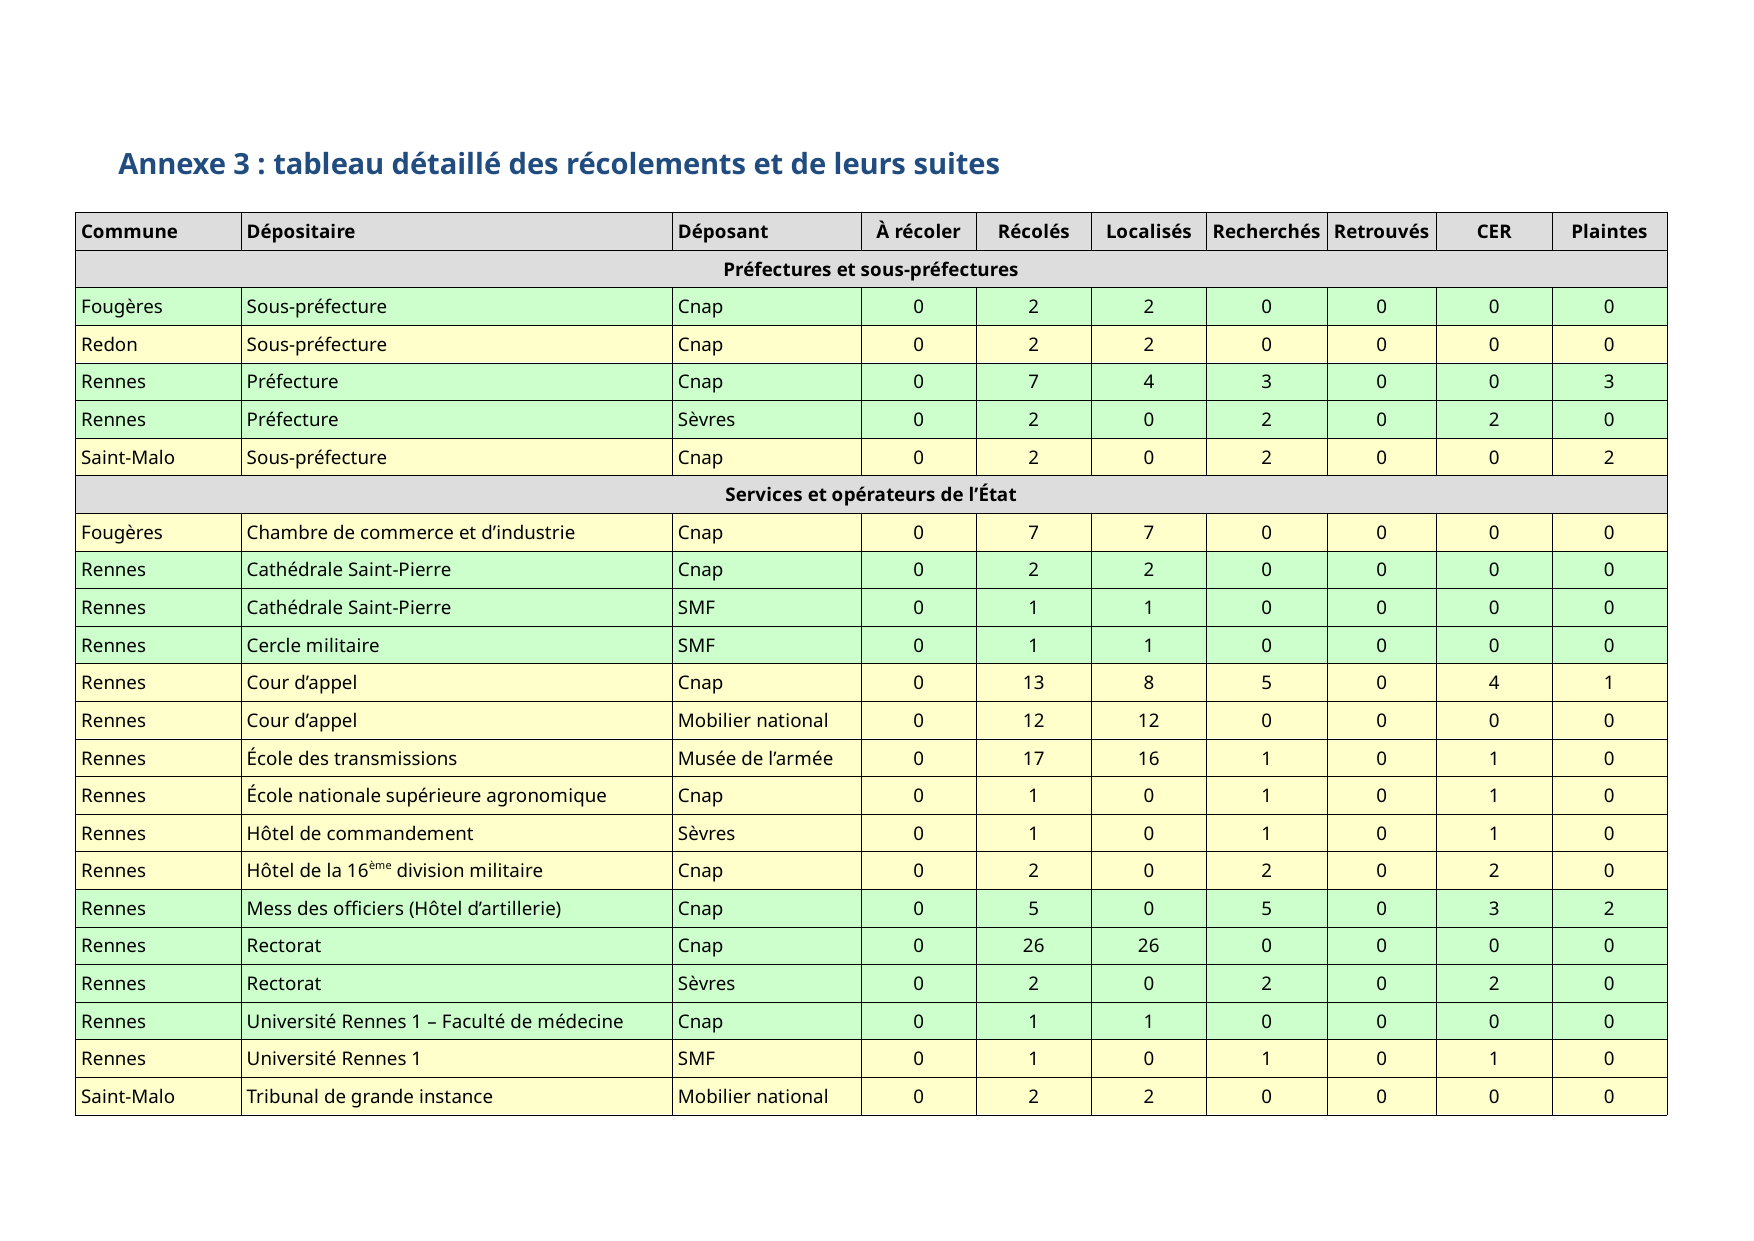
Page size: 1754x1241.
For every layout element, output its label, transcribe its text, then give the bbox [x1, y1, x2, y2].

table_header Plaintes [1553, 213, 1667, 250]
table_cell Rennes [76, 401, 241, 438]
table_cell Cnap [673, 928, 861, 964]
table_cell 1 [1437, 815, 1552, 851]
table_cell Préfecture [242, 364, 672, 400]
table_cell 0 [1437, 364, 1552, 400]
table_cell 12 [977, 702, 1091, 738]
table_cell 12 [1092, 702, 1206, 738]
table_cell SMF [673, 1040, 861, 1077]
table_cell Musée de l’armée [673, 740, 861, 776]
table_cell Tribunal de grande instance [242, 1078, 672, 1114]
table_cell 2 [977, 965, 1091, 1002]
table_cell 0 [1207, 288, 1327, 325]
table_cell 0 [862, 928, 976, 964]
table_cell Sèvres [673, 965, 861, 1002]
table_cell Cnap [673, 1003, 861, 1039]
table_cell 2 [977, 552, 1091, 588]
table_cell Rennes [76, 777, 241, 814]
table_cell 3 [1437, 890, 1552, 927]
table_cell 0 [1328, 928, 1436, 964]
table_cell 1 [1092, 1003, 1206, 1039]
table_cell 1 [977, 1040, 1091, 1077]
table_cell Rectorat [242, 928, 672, 964]
table_cell 0 [862, 890, 976, 927]
table_cell Sèvres [673, 815, 861, 851]
table_cell 0 [862, 439, 976, 475]
table_cell Services et opérateurs de l’État [76, 476, 1667, 513]
table_cell 2 [1207, 965, 1327, 1002]
table_cell 2 [1092, 326, 1206, 362]
table_cell 0 [1328, 740, 1436, 776]
table_cell 1 [977, 815, 1091, 851]
table_header Dépositaire [242, 213, 672, 250]
table_cell 1 [1437, 1040, 1552, 1077]
table_cell Cercle militaire [242, 627, 672, 663]
table_cell 0 [1553, 815, 1667, 851]
table_cell 1 [1092, 627, 1206, 663]
table_cell Mess des officiers (Hôtel d’artillerie) [242, 890, 672, 927]
table_cell 1 [977, 589, 1091, 626]
table_cell 5 [977, 890, 1091, 927]
table_cell 0 [862, 740, 976, 776]
table_cell 26 [977, 928, 1091, 964]
table_cell 0 [1328, 552, 1436, 588]
table_header Recherchés [1207, 213, 1327, 250]
table_cell Rennes [76, 890, 241, 927]
table_cell 0 [1553, 288, 1667, 325]
table_cell 0 [862, 1003, 976, 1039]
table_cell 0 [1437, 514, 1552, 551]
table_cell 0 [862, 364, 976, 400]
table_cell 2 [977, 288, 1091, 325]
table_cell Rennes [76, 740, 241, 776]
table_cell 17 [977, 740, 1091, 776]
table_cell Sous-préfecture [242, 288, 672, 325]
table_cell 1 [977, 627, 1091, 663]
table_cell 8 [1092, 664, 1206, 701]
table_cell 0 [1328, 439, 1436, 475]
table_cell 1 [1553, 664, 1667, 701]
table_cell 0 [862, 664, 976, 701]
table_cell 0 [1207, 928, 1327, 964]
table_cell 0 [1207, 326, 1327, 362]
table_cell Fougères [76, 288, 241, 325]
table_cell 0 [1092, 1040, 1206, 1077]
table_cell 0 [1207, 552, 1327, 588]
table_cell Rennes [76, 552, 241, 588]
table_cell 0 [1553, 326, 1667, 362]
table_cell 1 [1207, 740, 1327, 776]
table_cell 0 [1437, 439, 1552, 475]
table_cell 2 [1553, 439, 1667, 475]
table_cell 2 [977, 852, 1091, 889]
table_cell 2 [977, 439, 1091, 475]
table_cell Rennes [76, 364, 241, 400]
table_cell 0 [1328, 627, 1436, 663]
table_cell Rectorat [242, 965, 672, 1002]
table_header Commune [76, 213, 241, 250]
table_cell Rennes [76, 664, 241, 701]
table_cell 0 [1328, 326, 1436, 362]
table_cell 0 [1092, 777, 1206, 814]
table_cell 26 [1092, 928, 1206, 964]
table_cell Rennes [76, 965, 241, 1002]
table_cell 0 [1437, 288, 1552, 325]
table_cell 2 [977, 1078, 1091, 1114]
table_cell 2 [1437, 852, 1552, 889]
table_cell 0 [1328, 702, 1436, 738]
table_cell Cour d’appel [242, 702, 672, 738]
table_header Localisés [1092, 213, 1206, 250]
table_cell 0 [1553, 589, 1667, 626]
table_cell 0 [1207, 514, 1327, 551]
table_cell Université Rennes 1 – Faculté de médecine [242, 1003, 672, 1039]
table_cell 0 [1092, 852, 1206, 889]
table_cell 0 [1437, 627, 1552, 663]
table_cell Cour d’appel [242, 664, 672, 701]
table_cell Cnap [673, 552, 861, 588]
table_cell Sous-préfecture [242, 439, 672, 475]
table_cell 0 [1328, 965, 1436, 1002]
table_cell Saint-Malo [76, 1078, 241, 1114]
table_cell 0 [1437, 702, 1552, 738]
table_cell 1 [1437, 777, 1552, 814]
table_cell 0 [1328, 364, 1436, 400]
table_cell 7 [977, 514, 1091, 551]
table_header À récoler [862, 213, 976, 250]
table_cell 5 [1207, 890, 1327, 927]
table_cell 0 [1328, 890, 1436, 927]
table_cell Saint-Malo [76, 439, 241, 475]
table_cell 2 [977, 401, 1091, 438]
table_cell 1 [1207, 777, 1327, 814]
table_cell 0 [1328, 852, 1436, 889]
table_cell 0 [862, 965, 976, 1002]
table_cell 0 [1328, 401, 1436, 438]
table_cell Hôtel de commandement [242, 815, 672, 851]
table_cell 0 [1092, 439, 1206, 475]
table_cell Cnap [673, 664, 861, 701]
table_cell 0 [1437, 1078, 1552, 1114]
table_cell 2 [1092, 288, 1206, 325]
table_cell Fougères [76, 514, 241, 551]
table_cell 0 [1437, 326, 1552, 362]
table_cell Cnap [673, 514, 861, 551]
table_cell 0 [1328, 589, 1436, 626]
table_cell 0 [1553, 514, 1667, 551]
table_cell 0 [1553, 928, 1667, 964]
table_cell 0 [1437, 552, 1552, 588]
table_cell 0 [1328, 777, 1436, 814]
table_cell Cnap [673, 890, 861, 927]
table_cell 2 [977, 326, 1091, 362]
table_cell Préfecture [242, 401, 672, 438]
table_cell 0 [862, 589, 976, 626]
table_cell École des transmissions [242, 740, 672, 776]
table_cell Rennes [76, 815, 241, 851]
table_cell 0 [1437, 589, 1552, 626]
table_cell Rennes [76, 1040, 241, 1077]
table_cell 13 [977, 664, 1091, 701]
table_cell École nationale supérieure agronomique [242, 777, 672, 814]
table_cell 0 [1328, 514, 1436, 551]
table_cell 0 [1328, 1003, 1436, 1039]
table_cell 0 [1207, 589, 1327, 626]
table_cell 7 [1092, 514, 1206, 551]
table_cell 0 [862, 627, 976, 663]
table_cell 0 [1092, 815, 1206, 851]
table_cell Rennes [76, 589, 241, 626]
table_cell 0 [862, 815, 976, 851]
table_cell 0 [1092, 965, 1206, 1002]
table_cell 0 [862, 552, 976, 588]
table_cell 1 [1207, 815, 1327, 851]
table_cell 0 [1437, 928, 1552, 964]
table_cell 0 [862, 852, 976, 889]
table_cell 0 [1207, 1003, 1327, 1039]
table_cell 0 [1553, 1040, 1667, 1077]
table_cell Cathédrale Saint-Pierre [242, 589, 672, 626]
table_cell Rennes [76, 928, 241, 964]
table_cell 1 [977, 777, 1091, 814]
table_cell 0 [1553, 1003, 1667, 1039]
table_cell 0 [1328, 664, 1436, 701]
table_cell 0 [1207, 1078, 1327, 1114]
table_cell 0 [1437, 1003, 1552, 1039]
table_cell 2 [1092, 552, 1206, 588]
table_cell 0 [1553, 401, 1667, 438]
table_cell 0 [1553, 740, 1667, 776]
table_cell 1 [1437, 740, 1552, 776]
table_cell Sous-préfecture [242, 326, 672, 362]
table_header Récolés [977, 213, 1091, 250]
table_cell SMF [673, 627, 861, 663]
table_header Déposant [673, 213, 861, 250]
table_cell Hôtel de la 16ème division militaire [242, 852, 672, 889]
table_cell 0 [1553, 965, 1667, 1002]
table_cell 0 [1553, 627, 1667, 663]
table_cell Rennes [76, 852, 241, 889]
table_cell Préfectures et sous-préfectures [76, 251, 1667, 287]
table_cell 3 [1553, 364, 1667, 400]
table_cell Cnap [673, 777, 861, 814]
table_cell 2 [1437, 965, 1552, 1002]
table_cell 0 [1553, 1078, 1667, 1114]
table_cell 0 [862, 514, 976, 551]
table_cell 1 [1092, 589, 1206, 626]
table_cell 0 [862, 288, 976, 325]
table_cell 0 [862, 401, 976, 438]
table_cell 7 [977, 364, 1091, 400]
table_cell Chambre de commerce et d’industrie [242, 514, 672, 551]
table_cell 5 [1207, 664, 1327, 701]
table_cell SMF [673, 589, 861, 626]
table_cell 16 [1092, 740, 1206, 776]
table_cell 0 [1553, 552, 1667, 588]
table_cell Université Rennes 1 [242, 1040, 672, 1077]
table_cell Redon [76, 326, 241, 362]
table_cell 0 [862, 1078, 976, 1114]
table_cell 4 [1092, 364, 1206, 400]
table_cell 0 [862, 1040, 976, 1077]
table_cell Rennes [76, 627, 241, 663]
table_cell Cnap [673, 439, 861, 475]
table_header Retrouvés [1328, 213, 1436, 250]
table_cell 0 [1553, 852, 1667, 889]
table_cell 0 [1328, 1040, 1436, 1077]
table_cell 0 [1207, 702, 1327, 738]
table_cell 3 [1207, 364, 1327, 400]
table_cell 0 [1328, 815, 1436, 851]
table_cell 0 [862, 777, 976, 814]
table_cell 2 [1207, 852, 1327, 889]
table_cell Sèvres [673, 401, 861, 438]
table_cell Rennes [76, 1003, 241, 1039]
table_cell Cnap [673, 852, 861, 889]
table_cell 0 [1092, 890, 1206, 927]
table_cell 1 [977, 1003, 1091, 1039]
table_cell 2 [1207, 439, 1327, 475]
table_cell Mobilier national [673, 1078, 861, 1114]
table_cell 0 [862, 326, 976, 362]
table_cell 0 [1207, 627, 1327, 663]
table_header CER [1437, 213, 1552, 250]
table_cell 1 [1207, 1040, 1327, 1077]
table_cell 2 [1092, 1078, 1206, 1114]
table_cell 2 [1553, 890, 1667, 927]
table_cell 0 [1328, 288, 1436, 325]
table_cell 0 [1553, 702, 1667, 738]
table_cell 2 [1437, 401, 1552, 438]
table_cell 0 [1092, 401, 1206, 438]
table_cell Mobilier national [673, 702, 861, 738]
table_cell Rennes [76, 702, 241, 738]
table_cell Cathédrale Saint-Pierre [242, 552, 672, 588]
table_cell 0 [1553, 777, 1667, 814]
table_cell 0 [1328, 1078, 1436, 1114]
table_cell Cnap [673, 326, 861, 362]
table_cell 0 [862, 702, 976, 738]
table_cell 2 [1207, 401, 1327, 438]
table_cell Cnap [673, 288, 861, 325]
table_cell Cnap [673, 364, 861, 400]
table_cell 4 [1437, 664, 1552, 701]
